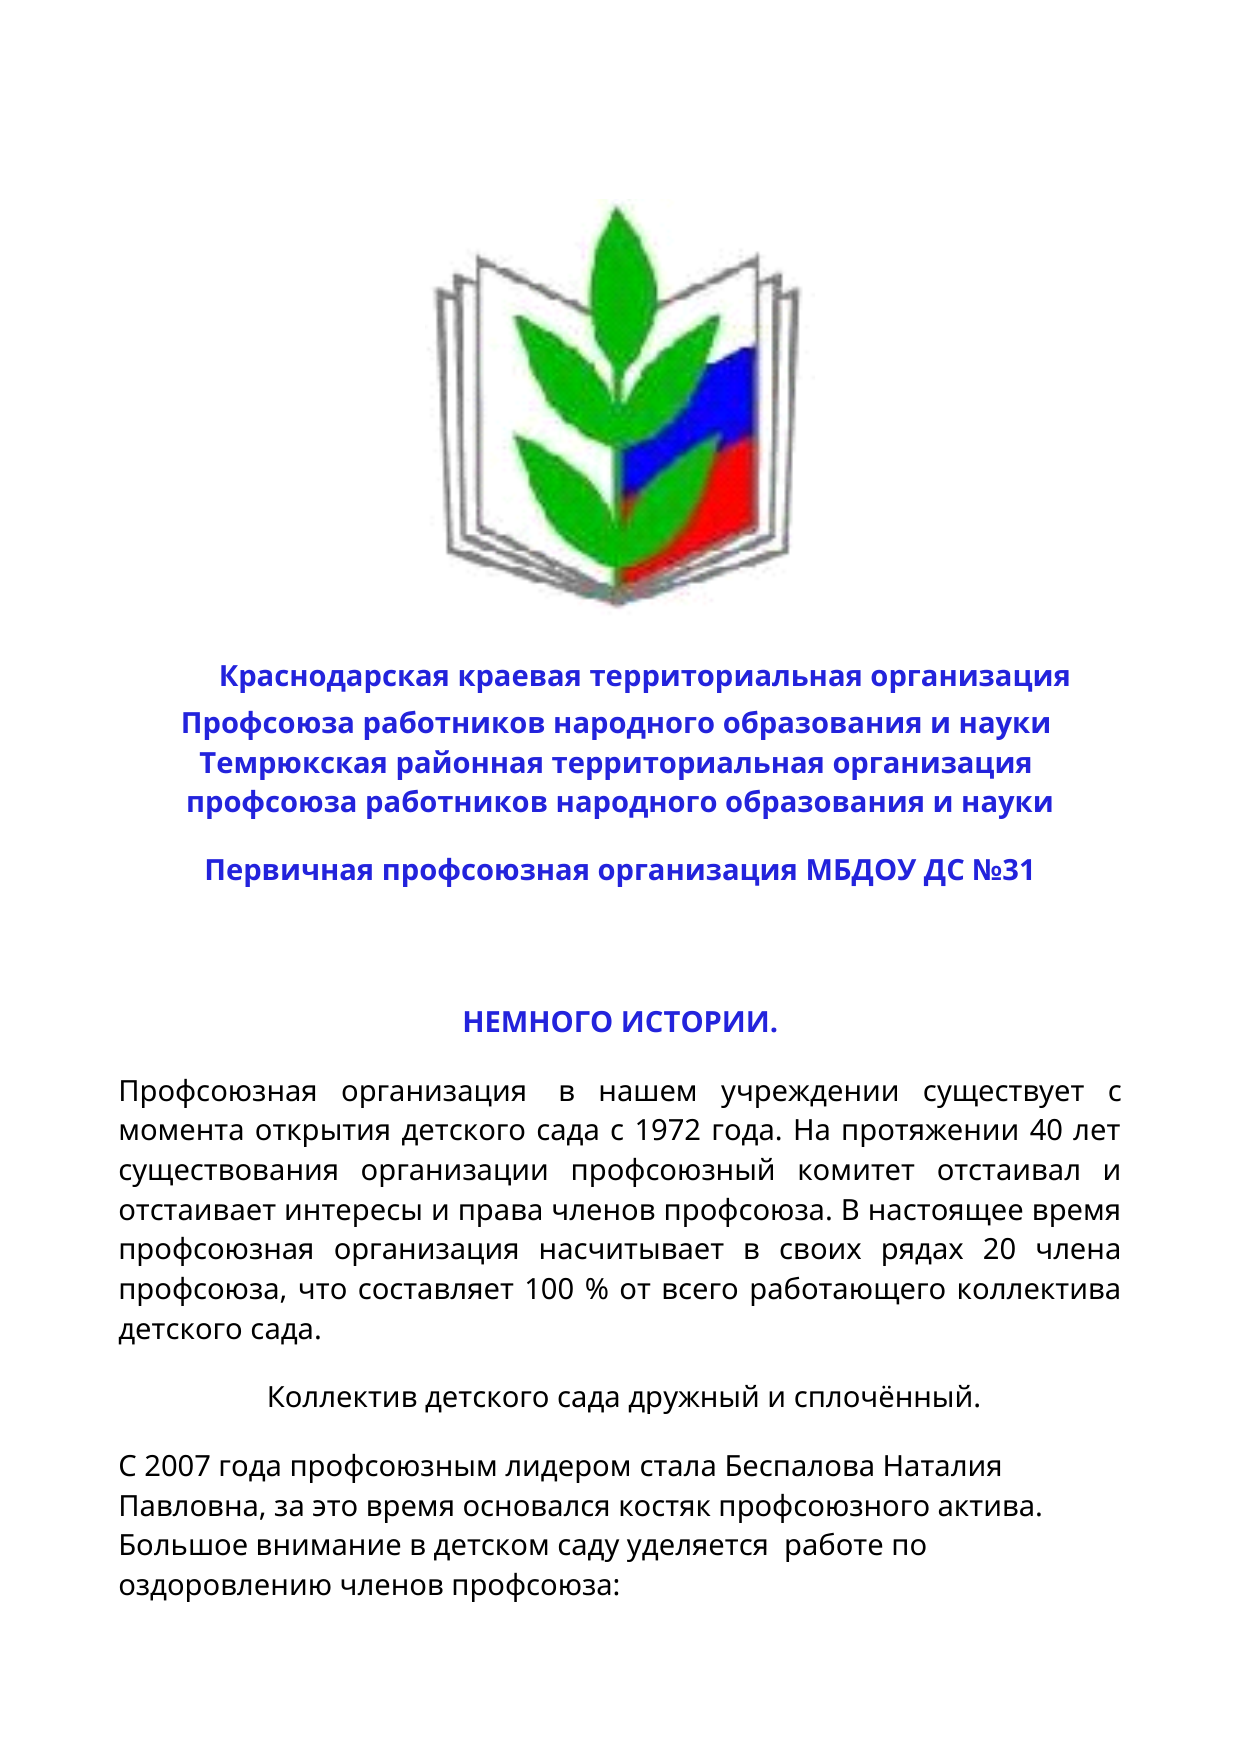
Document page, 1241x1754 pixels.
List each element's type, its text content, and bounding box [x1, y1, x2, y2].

text Коллектив детского сада дружный и сплочённый. [118, 1377, 1122, 1416]
text Профсоюзная организация в нашем учреждении существует с момента открытия детского сада с 1972 года. На протяжении 40 лет существования организации профсоюзный комитет отстаивал и отстаивает интересы и права членов профсоюза. В настоящее время профсоюзная организация насчитывает в своих рядах 20 члена профсоюза, что составляет 100 % от всего работающего коллектива детского сада. [118, 1070, 1122, 1348]
text НЕМНОГО ИСТОРИИ. [118, 1001, 1122, 1041]
text Краснодарская краевая территориальная организация [118, 653, 1122, 696]
text профсоюза работников народного образования и науки [118, 782, 1122, 821]
text Темрюкская районная территориальная организация [118, 742, 1122, 782]
text Первичная профсоюзная организация МБДОУ ДС №31 [118, 849, 1122, 889]
text Профсоюза работников народного образования и науки [118, 702, 1122, 742]
text С 2007 года профсоюзным лидером стала Беспалова Наталия Павловна, за это время основался костяк профсоюзного актива. Большое внимание в детском саду уделяется работе по оздоровлению членов профсоюза: [118, 1445, 1122, 1604]
